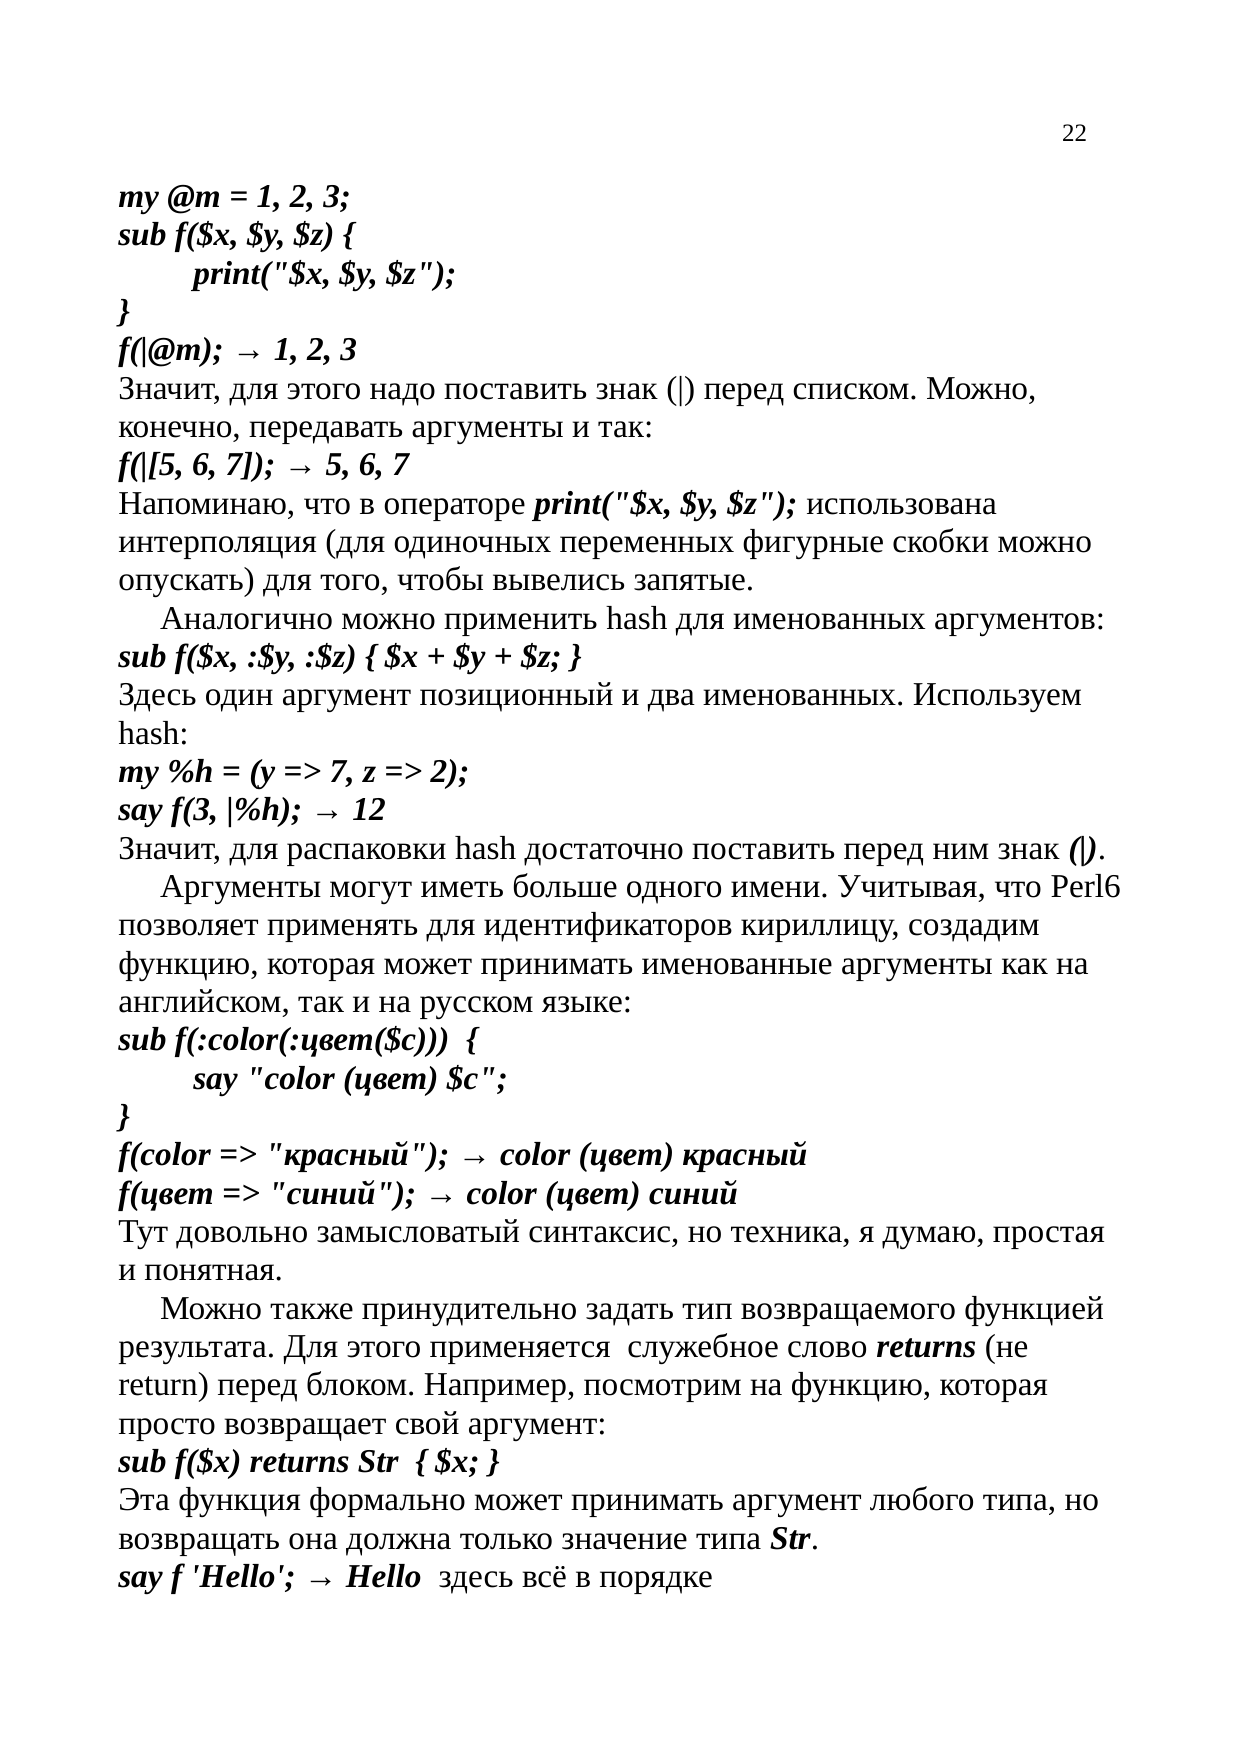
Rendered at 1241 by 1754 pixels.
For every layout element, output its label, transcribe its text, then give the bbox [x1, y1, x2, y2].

text Аналогично можно применить hash для именованных аргументов: [118, 598, 1122, 636]
text Тут довольно замысловатый синтаксис, но техника, я думаю, простая и понятная. [118, 1211, 1122, 1288]
text sub f(:color(:цвет($c))) { [118, 1020, 1122, 1058]
text f(цвет => "синий"); → color (цвет) синий [118, 1173, 1122, 1211]
text Можно также принудительно задать тип возвращаемого функцией результата. Для этого применяется служебное слово returns (не return) перед блоком. Например, посмотрим на функцию, которая просто возвращает свой аргумент: [118, 1288, 1122, 1441]
text say "color (цвет) $c"; [118, 1058, 1122, 1096]
text Эта функция формально может принимать аргумент любого типа, но возвращать она должна только значение типа Str. [118, 1480, 1122, 1556]
text f(|@m); → 1, 2, 3 [118, 330, 1122, 368]
text Значит, для распаковки hash достаточно поставить перед ним знак (|). [118, 828, 1122, 866]
text } [118, 1096, 1122, 1135]
text sub f($x, $y, $z) { [118, 215, 1122, 253]
text sub f($x) returns Str { $x; } [118, 1441, 1122, 1480]
text f(color => "красный"); → color (цвет) красный [118, 1135, 1122, 1173]
text my %h = (y => 7, z => 2); [118, 751, 1122, 790]
text f(|[5, 6, 7]); → 5, 6, 7 [118, 445, 1122, 483]
text } [118, 291, 1122, 330]
text Здесь один аргумент позиционный и два именованных. Используем hash: [118, 675, 1122, 751]
text print("$x, $y, $z"); [118, 253, 1122, 291]
text my @m = 1, 2, 3; [118, 176, 1122, 215]
text say f(3, |%h); → 12 [118, 790, 1122, 828]
text Напоминаю, что в операторе print("$x, $y, $z"); использована интерполяция (для одиночных переменных фигурные скобки можно опускать) для того, чтобы вывелись запятые. [118, 483, 1122, 598]
text Аргументы могут иметь больше одного имени. Учитывая, что Perl6 позволяет применять для идентификаторов кириллицу, создадим функцию, которая может принимать именованные аргументы как на английском, так и на русском языке: [118, 866, 1122, 1020]
text Значит, для этого надо поставить знак (|) перед списком. Можно, конечно, передавать аргументы и так: [118, 368, 1122, 445]
text say f 'Hello'; → Hello здесь всё в порядке [118, 1556, 1122, 1595]
text sub f($x, :$y, :$z) { $x + $y + $z; } [118, 636, 1122, 675]
